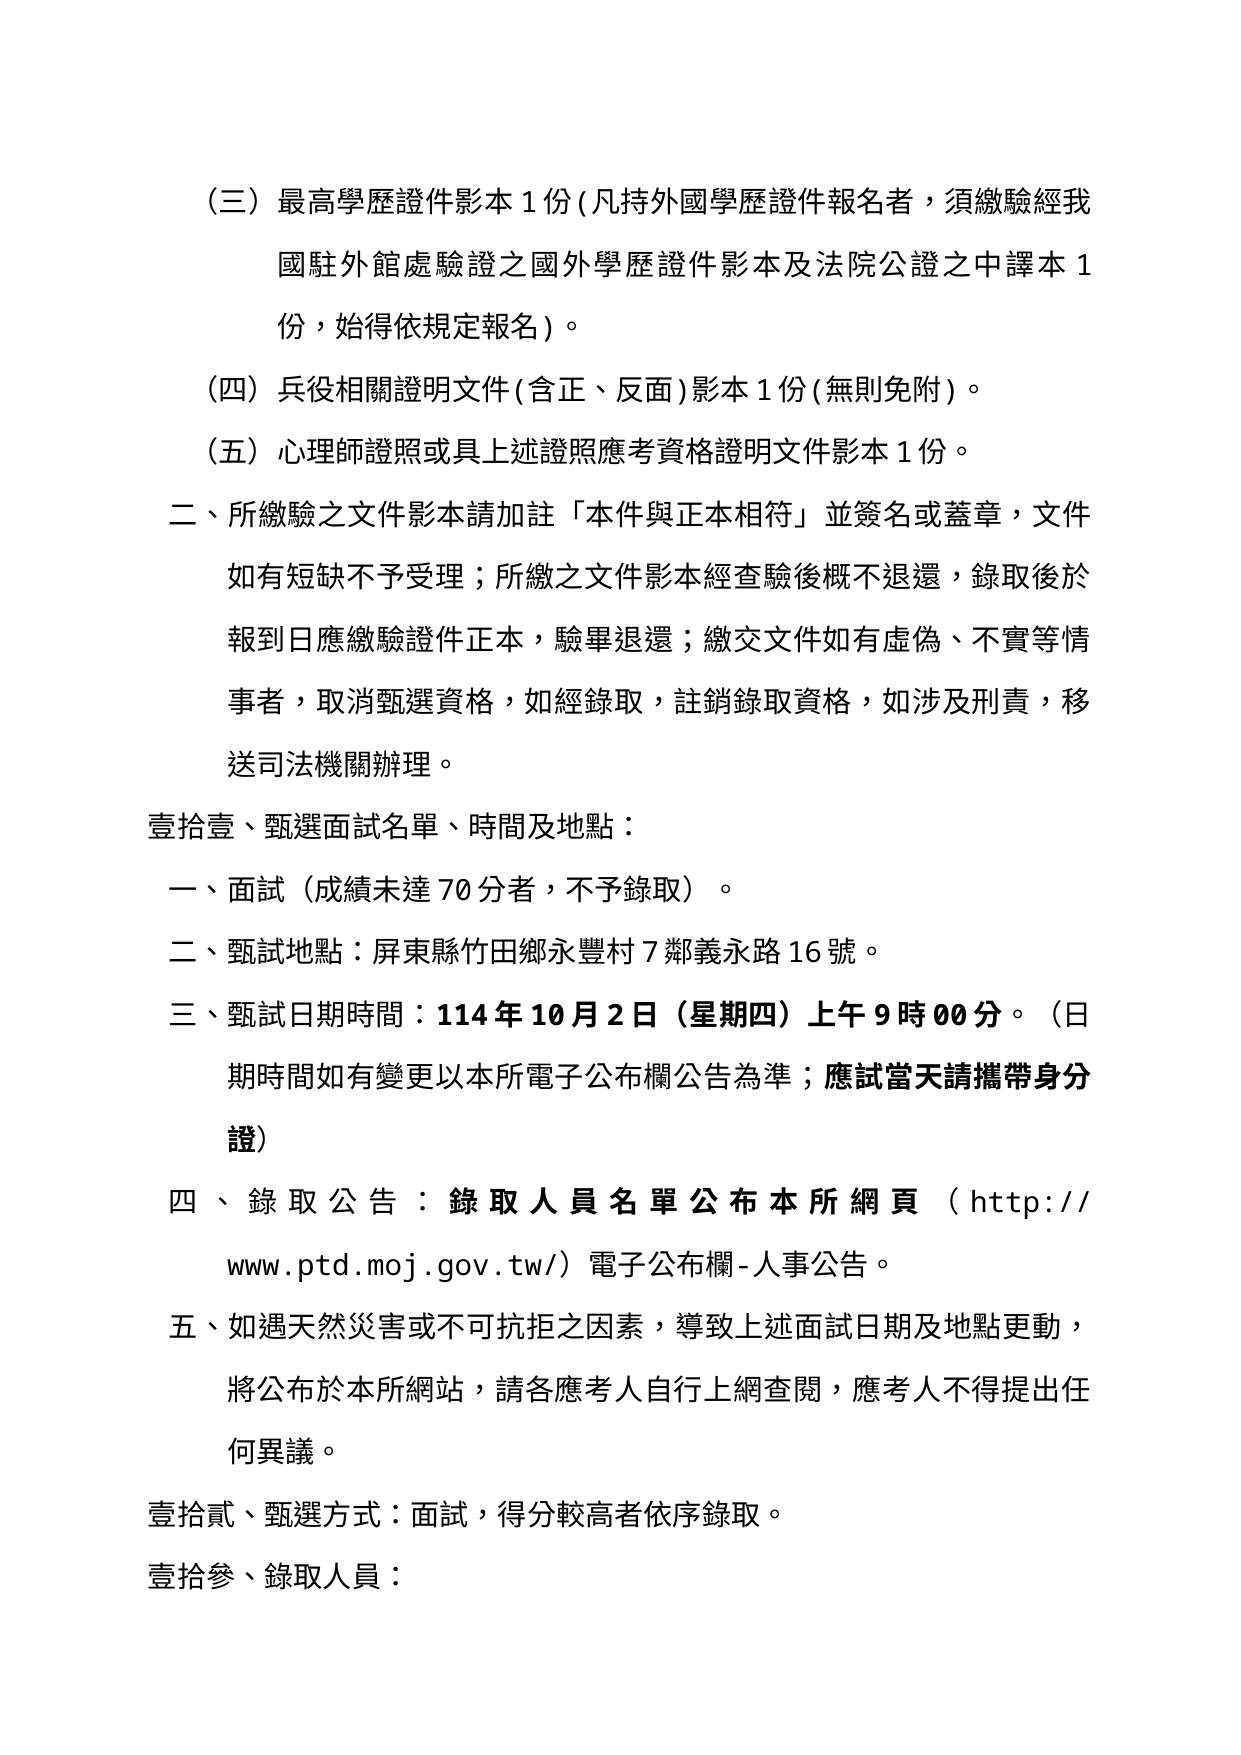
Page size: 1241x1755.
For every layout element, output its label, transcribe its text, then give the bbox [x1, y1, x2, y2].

text 二、甄試地點：屏東縣竹田鄉永豐村7鄰義永路16號。 [168, 908, 1093, 971]
text 四、錄取公告：錄取人員名單公布本所網頁（http://www.ptd.moj.gov.tw/）電子公布欄-人事公告。 [168, 1158, 1093, 1283]
text 五、如遇天然災害或不可抗拒之因素，導致上述面試日期及地點更動，將公布於本所網站，請各應考人自行上網查閱，應考人不得提出任何異議。 [168, 1283, 1093, 1471]
list 錄取人員： [148, 1533, 1093, 1596]
list 甄選方式：面試，得分較高者依序錄取。 [148, 1471, 1093, 1533]
list 甄選面試名單、時間及地點： [148, 783, 1093, 846]
text 三、甄試日期時間：114年10月2日（星期四）上午9時00分。（日期時間如有變更以本所電子公布欄公告為準；應試當天請攜帶身分證） [168, 971, 1093, 1158]
text （三）最高學歷證件影本1份(凡持外國學歷證件報名者，須繳驗經我國駐外館處驗證之國外學歷證件影本及法院公證之中譯本1份，始得依規定報名)。 [189, 158, 1093, 346]
text （四）兵役相關證明文件(含正、反面)影本1份(無則免附)。 [189, 346, 1093, 408]
text 二、所繳驗之文件影本請加註「本件與正本相符」並簽名或蓋章，文件如有短缺不予受理；所繳之文件影本經查驗後概不退還，錄取後於報到日應繳驗證件正本，驗畢退還；繳交文件如有虛偽、不實等情事者，取消甄選資格，如經錄取，註銷錄取資格，如涉及刑責，移送司法機關辦理。 [168, 471, 1093, 783]
text 一、面試（成績未達70分者，不予錄取）。 [168, 846, 1093, 908]
text （五）心理師證照或具上述證照應考資格證明文件影本1份。 [189, 408, 1093, 471]
